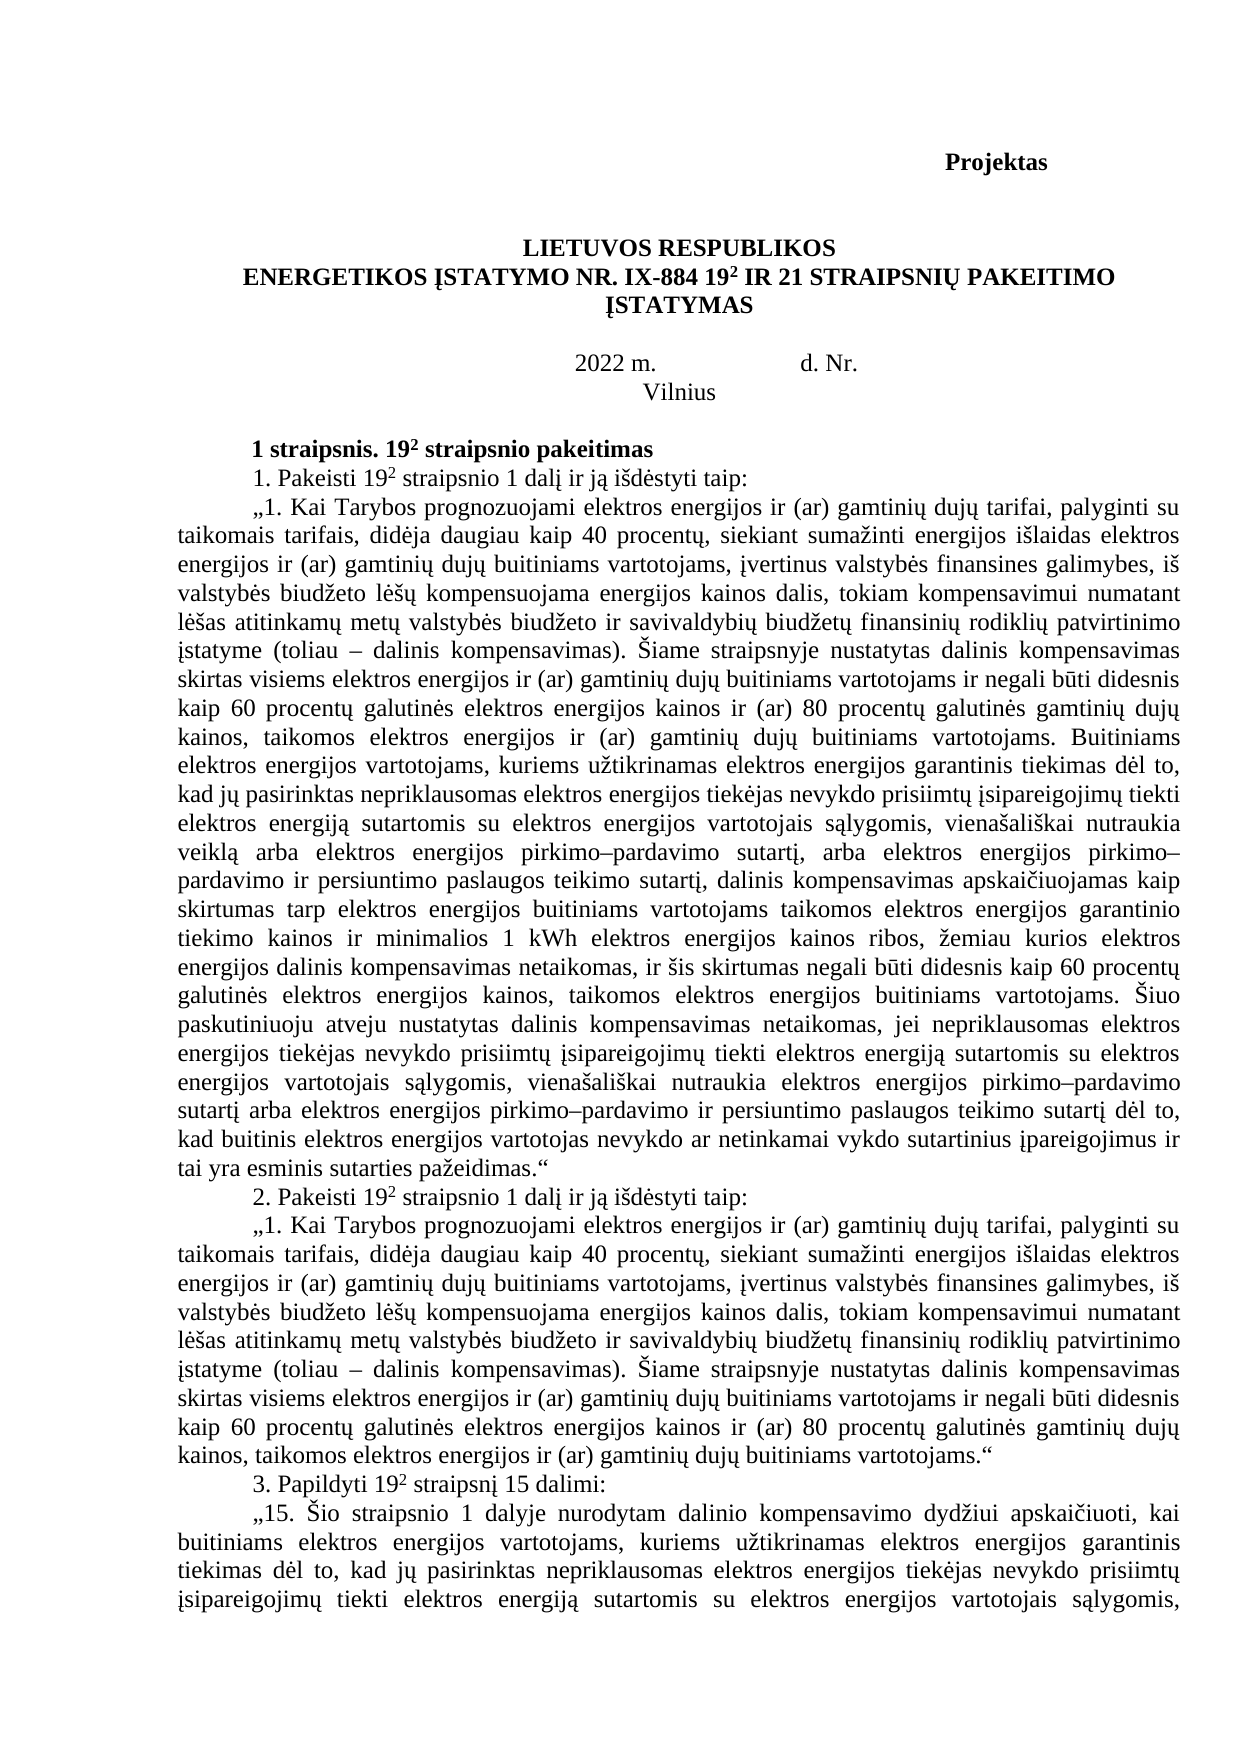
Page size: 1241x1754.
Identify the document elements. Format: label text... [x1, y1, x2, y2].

text 3. Papildyti 192 straipsnį 15 dalimi: [177, 1469, 1181, 1498]
text ĮSTATYMAS [177, 291, 1181, 319]
text LIETUVOS RESPUBLIKOS [177, 233, 1181, 262]
text 2022 m. d. Nr. Vilnius [177, 348, 1181, 406]
text „15. Šio straipsnio 1 dalyje nurodytam dalinio kompensavimo dydžiui apskaičiuoti, kai buitiniams elektros energijos vartotojams, kuriems užtikrinamas elektros energijos garantinis tiekimas dėl to, kad jų pasirinktas nepriklausomas elektros energijos tiekėjas nevykdo prisiimtų įsipareigojimų tiekti elektros energiją sutartomis su elektros energijos vartotojais sąlygomis, [177, 1498, 1181, 1613]
text 2. Pakeisti 192 straipsnio 1 dalį ir ją išdėstyti taip: [177, 1182, 1181, 1211]
text 1 straipsnis. 192 straipsnio pakeitimas [177, 434, 1181, 463]
text Projektas [177, 147, 1181, 176]
text „1. Kai Tarybos prognozuojami elektros energijos ir (ar) gamtinių dujų tarifai, palyginti su taikomais tarifais, didėja daugiau kaip 40 procentų, siekiant sumažinti energijos išlaidas elektros energijos ir (ar) gamtinių dujų buitiniams vartotojams, įvertinus valstybės finansines galimybes, iš valstybės biudžeto lėšų kompensuojama energijos kainos dalis, tokiam kompensavimui numatant lėšas atitinkamų metų valstybės biudžeto ir savivaldybių biudžetų finansinių rodiklių patvirtinimo įstatyme (toliau – dalinis kompensavimas). Šiame straipsnyje nustatytas dalinis kompensavimas skirtas visiems elektros energijos ir (ar) gamtinių dujų buitiniams vartotojams ir negali būti didesnis kaip 60 procentų galutinės elektros energijos kainos ir (ar) 80 procentų galutinės gamtinių dujų kainos, taikomos elektros energijos ir (ar) gamtinių dujų buitiniams vartotojams. Buitiniams elektros energijos vartotojams, kuriems užtikrinamas elektros energijos garantinis tiekimas dėl to, kad jų pasirinktas nepriklausomas elektros energijos tiekėjas nevykdo prisiimtų įsipareigojimų tiekti elektros energiją sutartomis su elektros energijos vartotojais sąlygomis, vienašališkai nutraukia veiklą arba elektros energijos pirkimo–pardavimo sutartį, arba elektros energijos pirkimo–pardavimo ir persiuntimo paslaugos teikimo sutartį, dalinis kompensavimas apskaičiuojamas kaip skirtumas tarp elektros energijos buitiniams vartotojams taikomos elektros energijos garantinio tiekimo kainos ir minimalios 1 kWh elektros energijos kainos ribos, žemiau kurios elektros energijos dalinis kompensavimas netaikomas, ir šis skirtumas negali būti didesnis kaip 60 procentų galutinės elektros energijos kainos, taikomos elektros energijos buitiniams vartotojams. Šiuo paskutiniuoju atveju nustatytas dalinis kompensavimas netaikomas, jei nepriklausomas elektros energijos tiekėjas nevykdo prisiimtų įsipareigojimų tiekti elektros energiją sutartomis su elektros energijos vartotojais sąlygomis, vienašališkai nutraukia elektros energijos pirkimo–pardavimo sutartį arba elektros energijos pirkimo–pardavimo ir persiuntimo paslaugos teikimo sutartį dėl to, kad buitinis elektros energijos vartotojas nevykdo ar netinkamai vykdo sutartinius įpareigojimus ir tai yra esminis sutarties pažeidimas.“ [177, 492, 1181, 1182]
text 1. Pakeisti 192 straipsnio 1 dalį ir ją išdėstyti taip: [177, 463, 1181, 492]
text „1. Kai Tarybos prognozuojami elektros energijos ir (ar) gamtinių dujų tarifai, palyginti su taikomais tarifais, didėja daugiau kaip 40 procentų, siekiant sumažinti energijos išlaidas elektros energijos ir (ar) gamtinių dujų buitiniams vartotojams, įvertinus valstybės finansines galimybes, iš valstybės biudžeto lėšų kompensuojama energijos kainos dalis, tokiam kompensavimui numatant lėšas atitinkamų metų valstybės biudžeto ir savivaldybių biudžetų finansinių rodiklių patvirtinimo įstatyme (toliau – dalinis kompensavimas). Šiame straipsnyje nustatytas dalinis kompensavimas skirtas visiems elektros energijos ir (ar) gamtinių dujų buitiniams vartotojams ir negali būti didesnis kaip 60 procentų galutinės elektros energijos kainos ir (ar) 80 procentų galutinės gamtinių dujų kainos, taikomos elektros energijos ir (ar) gamtinių dujų buitiniams vartotojams.“ [177, 1211, 1181, 1469]
text ENERGETIKOS ĮSTATYMO NR. IX-884 192 ir 21 STRAIPSNIų PAKEITIMO [177, 262, 1181, 291]
